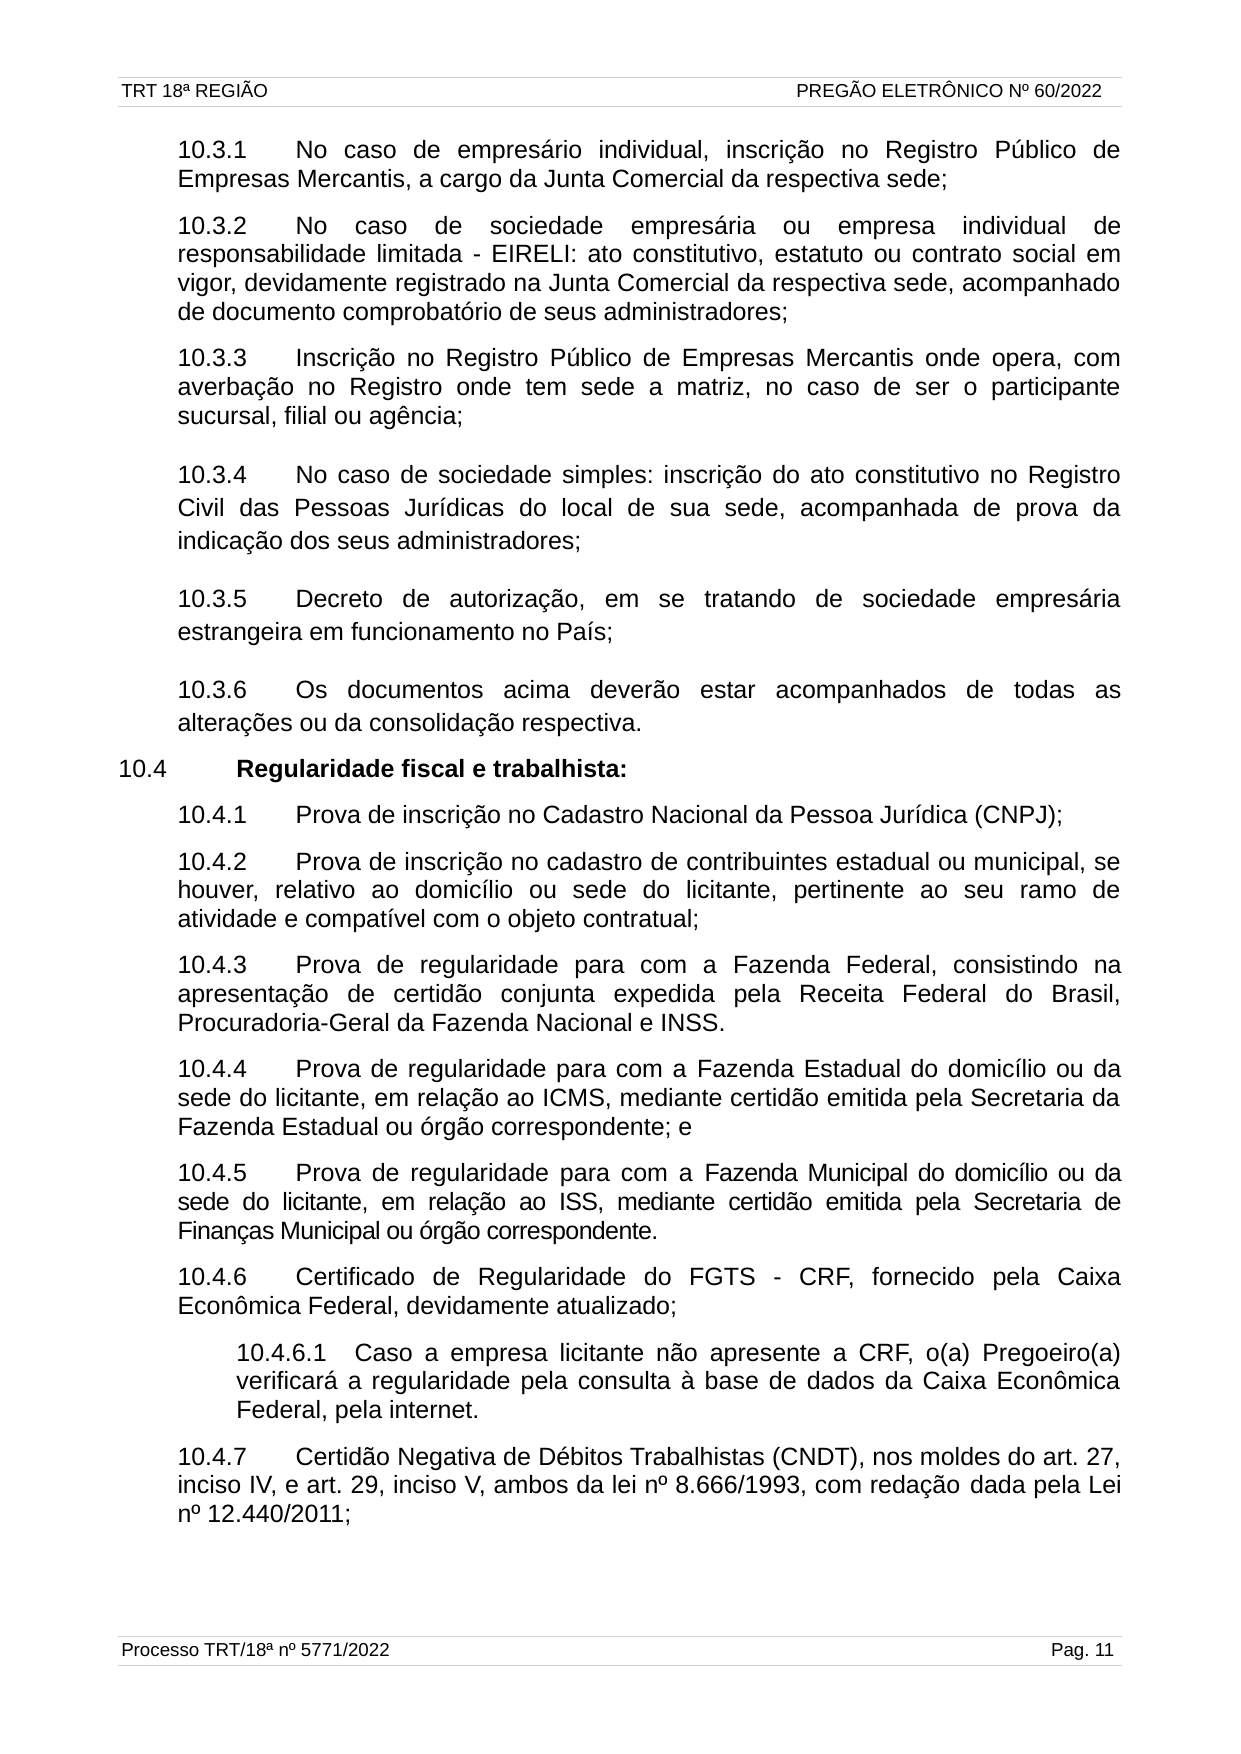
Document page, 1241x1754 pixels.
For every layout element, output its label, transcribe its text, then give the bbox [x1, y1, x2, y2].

list 10.3.5 Decreto de autorização, em se tratando de sociedade empresária estrangeira em funcionamento no País; [177, 584, 1122, 646]
text 10.4 Regularidade fiscal e trabalhista: [118, 753, 1122, 782]
list 10.4.3 Prova de regularidade para com a Fazenda Federal, consistindo na apresentação de certidão conjunta expedida pela Receita Federal do Brasil, Procuradoria-Geral da Fazenda Nacional e INSS. [177, 950, 1122, 1037]
list 10.3.4 No caso de sociedade simples: inscrição do ato constitutivo no Registro Civil das Pessoas Jurídicas do local de sua sede, acompanhada de prova da indicação dos seus administradores; [177, 460, 1122, 555]
list 10.4.4 Prova de regularidade para com a Fazenda Estadual do domicílio ou da sede do licitante, em relação ao ICMS, mediante certidão emitida pela Secretaria da Fazenda Estadual ou órgão correspondente; e [177, 1054, 1122, 1141]
list 10.4.1 Prova de inscrição no Cadastro Nacional da Pessoa Jurídica (CNPJ); [177, 800, 1122, 829]
list 10.4.6 Certificado de Regularidade do FGTS - CRF, fornecido pela Caixa Econômica Federal, devidamente atualizado; [177, 1262, 1122, 1320]
list 10.4.5 Prova de regularidade para com a Fazenda Municipal do domicílio ou da sede do licitante, em relação ao ISS, mediante certidão emitida pela Secretaria de Finanças Municipal ou órgão correspondente. [177, 1158, 1122, 1244]
list 10.4.7 Certidão Negativa de Débitos Trabalhistas (CNDT), nos moldes do art. 27, inciso IV, e art. 29, inciso V, ambos da lei nº 8.666/1993, com redação dada pela Lei nº 12.440/2011; [177, 1441, 1122, 1528]
text 10.3.2 No caso de sociedade empresária ou empresa individual de responsabilidade limitada - EIRELI: ato constitutivo, estatuto ou contrato social em vigor, devidamente registrado na Junta Comercial da respectiva sede, acompanhado de documento comprobatório de seus administradores; [177, 211, 1122, 326]
text 10.3.1 No caso de empresário individual, inscrição no Registro Público de Empresas Mercantis, a cargo da Junta Comercial da respectiva sede; [177, 136, 1122, 193]
text 10.3.3 Inscrição no Registro Público de Empresas Mercantis onde opera, com averbação no Registro onde tem sede a matriz, no caso de ser o participante sucursal, filial ou agência; [177, 343, 1122, 430]
list 10.4.2 Prova de inscrição no cadastro de contribuintes estadual ou municipal, se houver, relativo ao domicílio ou sede do licitante, pertinente ao seu ramo de atividade e compatível com o objeto contratual; [177, 846, 1122, 933]
list 10.3.6 Os documentos acima deverão estar acompanhados de todas as alterações ou da consolidação respectiva. [177, 675, 1122, 737]
text 10.4.6.1 Caso a empresa licitante não apresente a CRF, o(a) Pregoeiro(a) verificará a regularidade pela consulta à base de dados da Caixa Econômica Federal, pela internet. [236, 1337, 1122, 1424]
